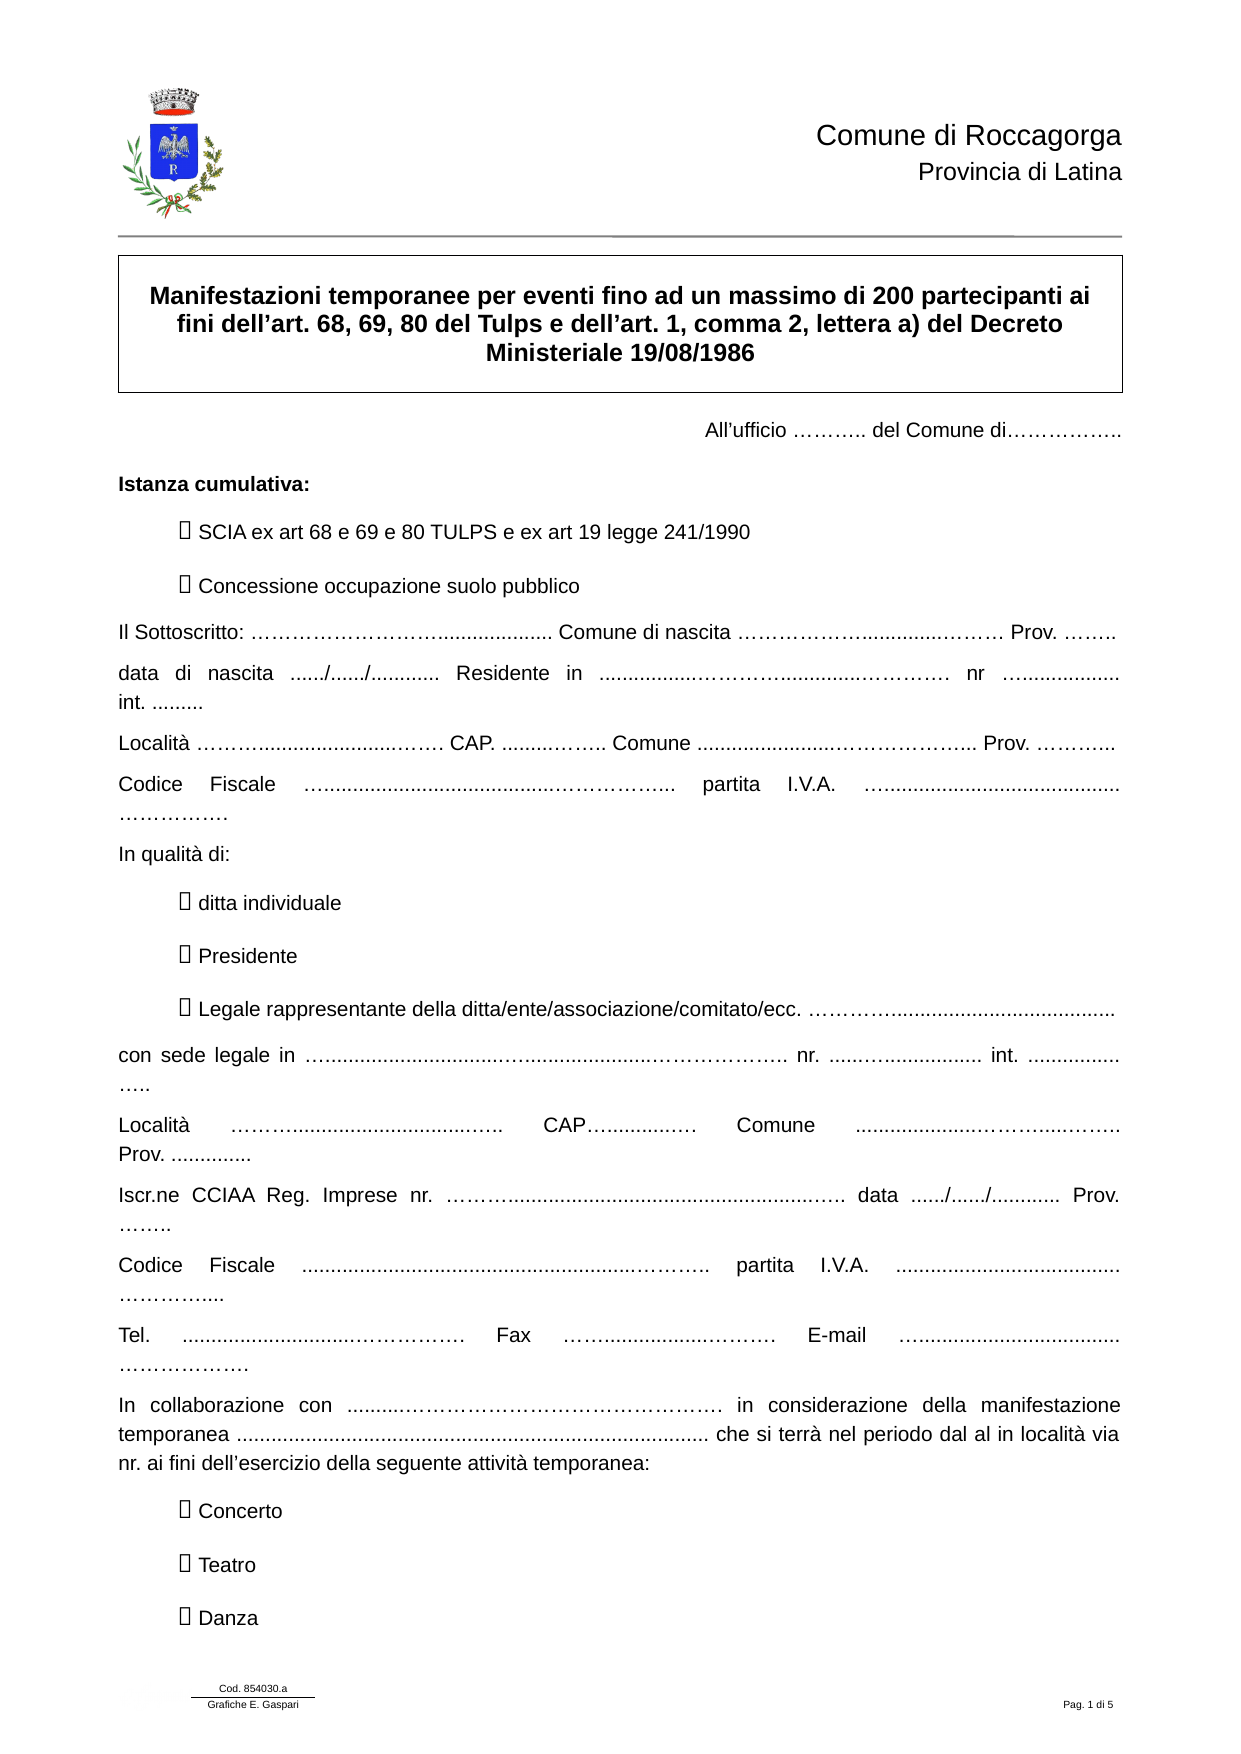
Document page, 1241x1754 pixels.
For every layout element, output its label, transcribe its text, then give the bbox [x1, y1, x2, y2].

text  Legale rappresentante della ditta/ente/associazione/comitato/ecc. …………....................................... [177, 990, 1122, 1024]
text  Concerto [177, 1492, 1122, 1526]
text Tel. ..............................……………. Fax ……..................………. E-mail …...................................………………. [118, 1323, 1122, 1376]
text Codice Fiscale ..........................................................……….. partita I.V.A. .......................................………….... [118, 1253, 1122, 1306]
text data di nascita ....../....../............ Residente in .................…………..............…………. nr …................. int. ......... [118, 661, 1122, 713]
text Località ………...............................….. CAP…...........…. Comune .....................……….....…….. Prov. .............. [118, 1113, 1122, 1166]
text In qualità di: [118, 842, 1122, 866]
text Provincia di Latina [224, 157, 1122, 185]
text con sede legale in …...............................…......................……………….. nr. ......…................. int. ................….. [118, 1043, 1122, 1096]
picture [122, 87, 224, 219]
text Iscr.ne CCIAA Reg. Imprese nr. ……….....................................................….. data ....../....../............ Prov. …….. [118, 1183, 1122, 1236]
text Il Sottoscritto: ……………………….................... Comune di nascita ………………..............……… Prov. …….. [118, 619, 1122, 643]
text  Danza [177, 1599, 1122, 1633]
text Comune di Roccagorga [224, 118, 1122, 152]
table_header Manifestazioni temporanee per eventi fino ad un massimo di 200 partecipanti ai fini dell’art. 68, 69, 80 del Tulps e dell’art. 1, comma 2, lettera a) del Decreto Ministeriale 19/08/1986 [119, 256, 1122, 392]
text Codice Fiscale …........................................……………... partita I.V.A. ….........................................……………. [118, 772, 1122, 825]
text All’ufficio ……….. del Comune di…………….. [118, 418, 1122, 442]
text In collaborazione con ..........………………………………………. in considerazione della manifestazione temporanea .................................................................................. che si terrà nel periodo dal al in località via nr. ai fini dell’esercizio della seguente attività temporanea: [118, 1393, 1122, 1475]
text Località ………........................……. CAP. .........…….. Comune ........................………………... Prov. ………... [118, 731, 1122, 755]
text Istanza cumulativa: [118, 472, 1122, 496]
text  SCIA ex art 68 e 69 e 80 TULPS e ex art 19 legge 241/1990 [177, 513, 1122, 547]
text  Concessione occupazione suolo pubblico [177, 566, 1122, 600]
text  Teatro [177, 1545, 1122, 1579]
text  ditta individuale [177, 883, 1122, 917]
text  Presidente [177, 937, 1122, 971]
